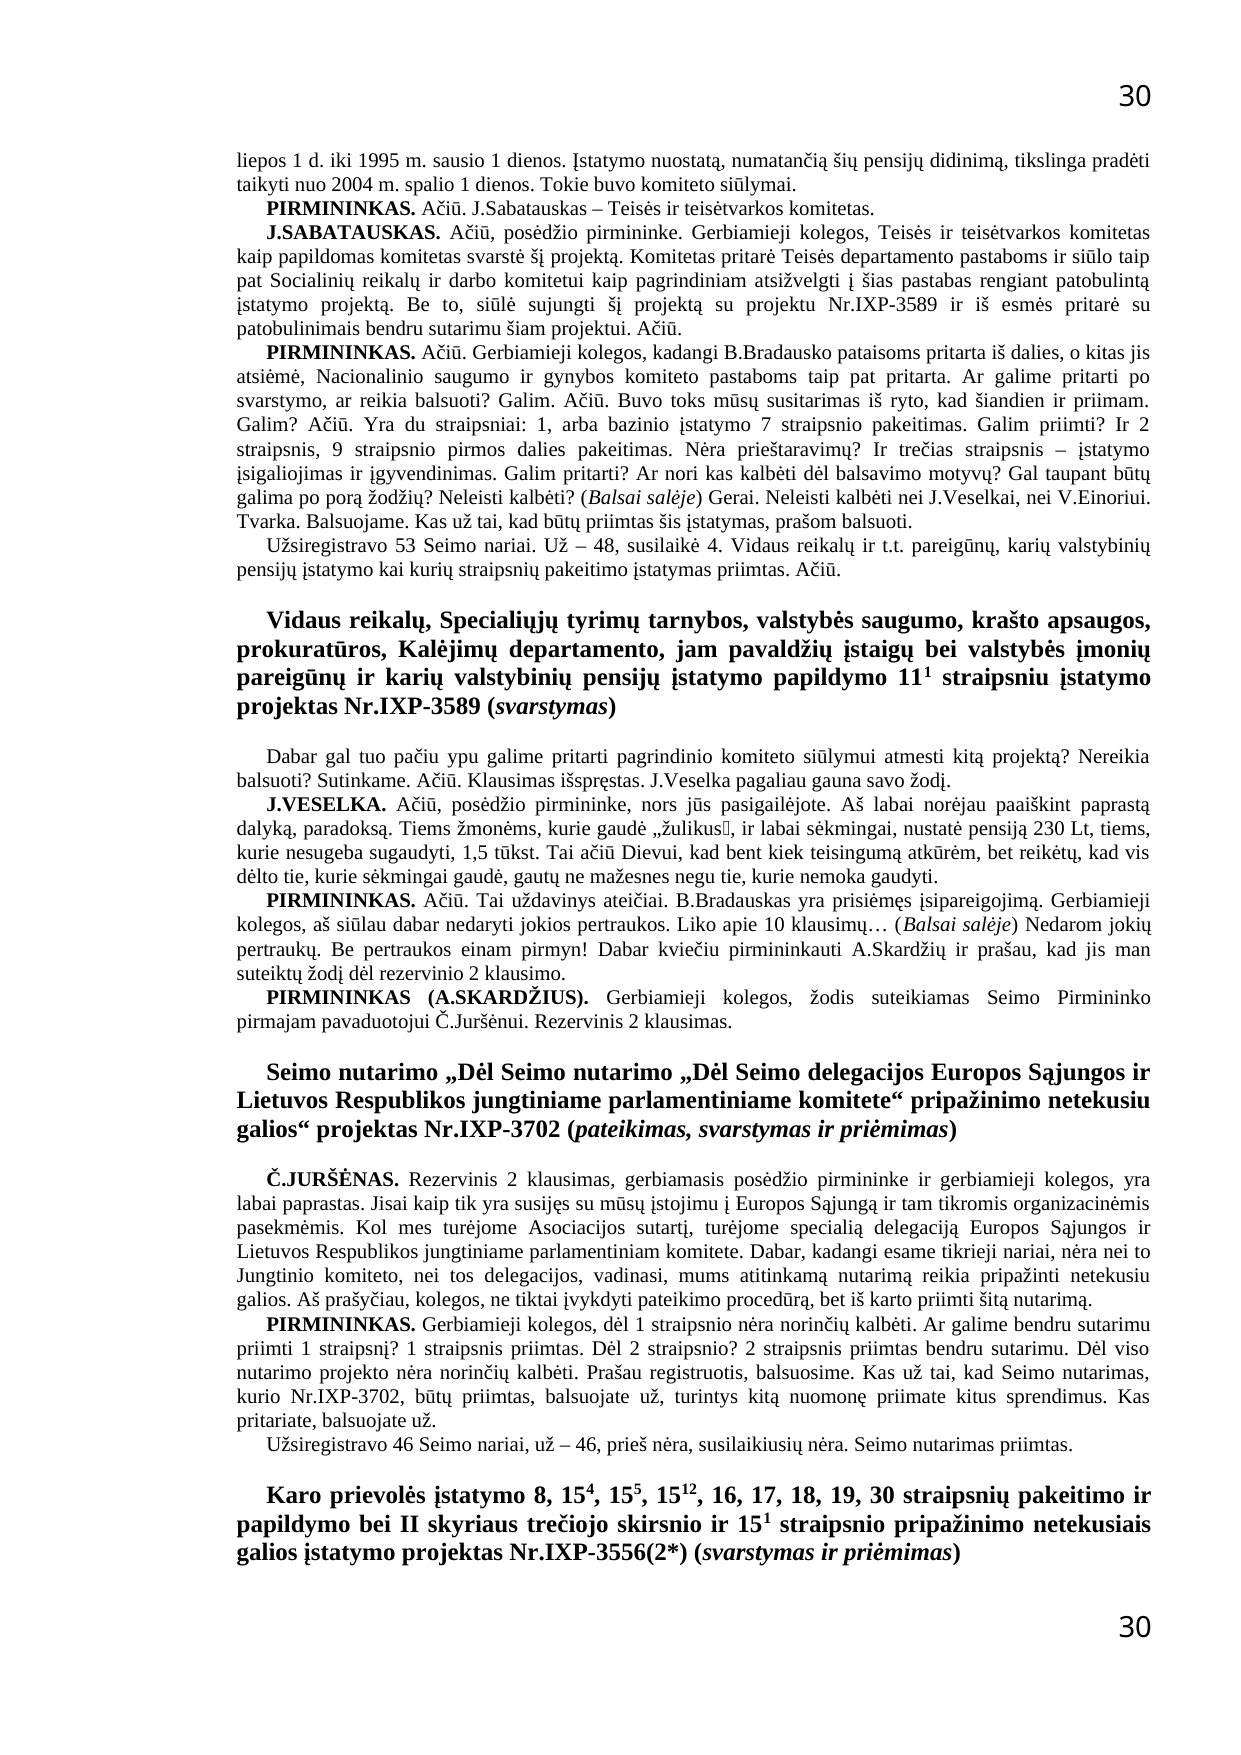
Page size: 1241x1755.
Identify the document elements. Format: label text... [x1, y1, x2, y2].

text Vidaus reikalų, Specialiųjų tyrimų tarnybos, valstybės saugumo, krašto apsaugos, prokuratūros, Kalėjimų departamento, jam pavaldžių įstaigų bei valstybės įmonių pareigūnų ir karių valstybinių pensijų įstatymo papildymo 111 straipsniu įstatymo projektas Nr.IXP-3589 (svarstymas) [236, 605, 1152, 720]
text PIRMININKAS. Ačiū. Tai uždavinys ateičiai. B.Bradauskas yra prisiėmęs įsipareigojimą. Gerbiamieji kolegos, aš siūlau dabar nedaryti jokios pertraukos. Liko apie 10 klausimų… (Balsai salėje) Nedarom jokių pertraukų. Be pertraukos einam pirmyn! Dabar kviečiu pirmininkauti A.Skardžių ir prašau, kad jis man suteiktų žodį dėl rezervinio 2 klausimo. [236, 888, 1152, 984]
text PIRMININKAS. Ačiū. J.Sabatauskas – Teisės ir teisėtvarkos komitetas. [236, 196, 1152, 220]
text J.SABATAUSKAS. Ačiū, posėdžio pirmininke. Gerbiamieji kolegos, Teisės ir teisėtvarkos komitetas kaip papildomas komitetas svarstė šį projektą. Komitetas pritarė Teisės departamento pastaboms ir siūlo taip pat Socialinių reikalų ir darbo komitetui kaip pagrindiniam atsižvelgti į šias pastabas rengiant patobulintą įstatymo projektą. Be to, siūlė sujungti šį projektą su projektu Nr.IXP-3589 ir iš esmės pritarė su patobulinimais bendru sutarimu šiam projektui. Ačiū. [236, 220, 1152, 340]
text J.VESELKA. Ačiū, posėdžio pirmininke, nors jūs pasigailėjote. Aš labai norėjau paaiškint paprastą dalyką, paradoksą. Tiems žmonėms, kurie gaudė „žulikus, ir labai sėkmingai, nustatė pensiją 230 Lt, tiems, kurie nesugeba sugaudyti, 1,5 tūkst. Tai ačiū Dievui, kad bent kiek teisingumą atkūrėm, bet reikėtų, kad vis dėlto tie, kurie sėkmingai gaudė, gautų ne mažesnes negu tie, kurie nemoka gaudyti. [236, 792, 1152, 888]
text PIRMININKAS. Gerbiamieji kolegos, dėl 1 straipsnio nėra norinčių kalbėti. Ar galime bendru sutarimu priimti 1 straipsnį? 1 straipsnis priimtas. Dėl 2 straipsnio? 2 straipsnis priimtas bendru sutarimu. Dėl viso nutarimo projekto nėra norinčių kalbėti. Prašau registruotis, balsuosime. Kas už tai, kad Seimo nutarimas, kurio Nr.IXP-3702, būtų priimtas, balsuojate už, turintys kitą nuomonę priimate kitus sprendimus. Kas pritariate, balsuojate už. [236, 1311, 1152, 1432]
text liepos 1 d. iki 1995 m. sausio 1 dienos. Įstatymo nuostatą, numatančią šių pensijų didinimą, tikslinga pradėti taikyti nuo 2004 m. spalio 1 dienos. Tokie buvo komiteto siūlymai. [236, 148, 1152, 196]
text Užsiregistravo 46 Seimo nariai, už – 46, prieš nėra, susilaikiusių nėra. Seimo nutarimas priimtas. [236, 1432, 1152, 1456]
text Dabar gal tuo pačiu ypu galime pritarti pagrindinio komiteto siūlymui atmesti kitą projektą? Nereikia balsuoti? Sutinkame. Ačiū. Klausimas išspręstas. J.Veselka pagaliau gauna savo žodį. [236, 744, 1152, 792]
text Karo prievolės įstatymo 8, 154, 155, 1512, 16, 17, 18, 19, 30 straipsnių pakeitimo ir papildymo bei II skyriaus trečiojo skirsnio ir 151 straipsnio pripažinimo netekusiais galios įstatymo projektas Nr.IXP-3556(2*) (svarstymas ir priėmimas) [236, 1480, 1152, 1566]
text Seimo nutarimo „Dėl Seimo nutarimo „Dėl Seimo delegacijos Europos Sąjungos ir Lietuvos Respublikos jungtiniame parlamentiniame komitete“ pripažinimo netekusiu galios“ projektas Nr.IXP-3702 (pateikimas, svarstymas ir priėmimas) [236, 1057, 1152, 1143]
text Č.JURŠĖNAS. Rezervinis 2 klausimas, gerbiamasis posėdžio pirmininke ir gerbiamieji kolegos, yra labai paprastas. Jisai kaip tik yra susijęs su mūsų įstojimu į Europos Sąjungą ir tam tikromis organizacinėmis pasekmėmis. Kol mes turėjome Asociacijos sutartį, turėjome specialią delegaciją Europos Sąjungos ir Lietuvos Respublikos jungtiniame parlamentiniam komitete. Dabar, kadangi esame tikrieji nariai, nėra nei to Jungtinio komiteto, nei tos delegacijos, vadinasi, mums atitinkamą nutarimą reikia pripažinti netekusiu galios. Aš prašyčiau, kolegos, ne tiktai įvykdyti pateikimo procedūrą, bet iš karto priimti šitą nutarimą. [236, 1167, 1152, 1311]
text PIRMININKAS. Ačiū. Gerbiamieji kolegos, kadangi B.Bradausko pataisoms pritarta iš dalies, o kitas jis atsiėmė, Nacionalinio saugumo ir gynybos komiteto pastaboms taip pat pritarta. Ar galime pritarti po svarstymo, ar reikia balsuoti? Galim. Ačiū. Buvo toks mūsų susitarimas iš ryto, kad šiandien ir priimam. Galim? Ačiū. Yra du straipsniai: 1, arba bazinio įstatymo 7 straipsnio pakeitimas. Galim priimti? Ir 2 straipsnis, 9 straipsnio pirmos dalies pakeitimas. Nėra prieštaravimų? Ir trečias straipsnis – įstatymo įsigaliojimas ir įgyvendinimas. Galim pritarti? Ar nori kas kalbėti dėl balsavimo motyvų? Gal taupant būtų galima po porą žodžių? Neleisti kalbėti? (Balsai salėje) Gerai. Neleisti kalbėti nei J.Veselkai, nei V.Einoriui. Tvarka. Balsuojame. Kas už tai, kad būtų priimtas šis įstatymas, prašom balsuoti. [236, 340, 1152, 533]
text Užsiregistravo 53 Seimo nariai. Už – 48, susilaikė 4. Vidaus reikalų ir t.t. pareigūnų, karių valstybinių pensijų įstatymo kai kurių straipsnių pakeitimo įstatymas priimtas. Ačiū. [236, 533, 1152, 581]
text PIRMININKAS (A.SKARDŽIUS). Gerbiamieji kolegos, žodis suteikiamas Seimo Pirmininko pirmajam pavaduotojui Č.Juršėnui. Rezervinis 2 klausimas. [236, 984, 1152, 1033]
